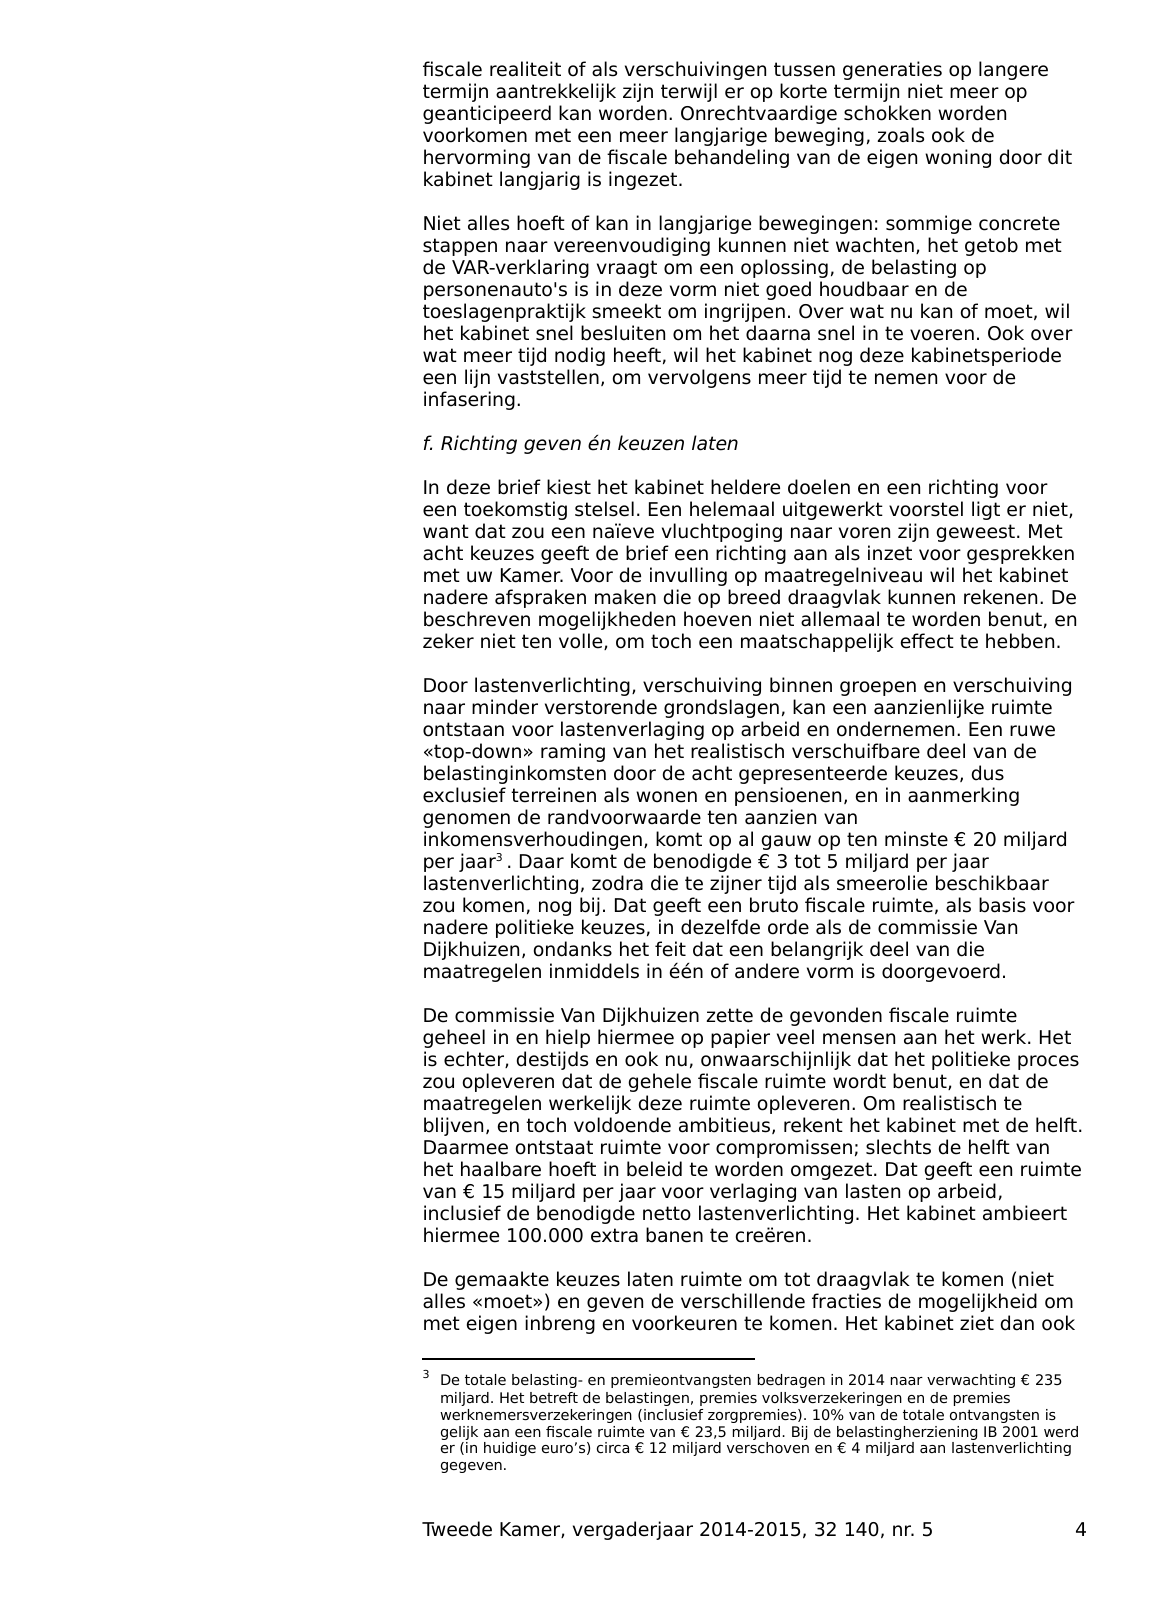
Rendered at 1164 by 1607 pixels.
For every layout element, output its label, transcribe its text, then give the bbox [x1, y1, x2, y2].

text fiscale realiteit of als verschuivingen tussen generaties op langere termijn aantrekkelijk zijn terwijl er op korte termijn niet meer op geanticipeerd kan worden. Onrechtvaardige schokken worden voorkomen met een meer langjarige beweging, zoals ook de hervorming van de fiscale behandeling van de eigen woning door dit kabinet langjarig is ingezet. [422, 59, 1087, 191]
text De totale belasting- en premieontvangsten bedragen in 2014 naar verwachting € 235 miljard. Het betreft de belastingen, premies volksverzekeringen en de premies werknemersverzekeringen (inclusief zorgpremies). 10% van de totale ontvangsten is gelijk aan een fiscale ruimte van € 23,5 miljard. Bij de belastingherziening IB 2001 werd er (in huidige euro’s) circa € 12 miljard verschoven en € 4 miljard aan lastenverlichting gegeven. [422, 1368, 1087, 1474]
text De commissie Van Dijkhuizen zette de gevonden fiscale ruimte geheel in en hielp hiermee op papier veel mensen aan het werk. Het is echter, destijds en ook nu, onwaarschijnlijk dat het politieke proces zou opleveren dat de gehele fiscale ruimte wordt benut, en dat de maatregelen werkelijk deze ruimte opleveren. Om realistisch te blijven, en toch voldoende ambitieus, rekent het kabinet met de helft. Daarmee ontstaat ruimte voor compromissen; slechts de helft van het haalbare hoeft in beleid te worden omgezet. Dat geeft een ruimte van € 15 miljard per jaar voor verlaging van lasten op arbeid, inclusief de benodigde netto lastenverlichting. Het kabinet ambieert hiermee 100.000 extra banen te creëren. [422, 1005, 1087, 1247]
text De gemaakte keuzes laten ruimte om tot draagvlak te komen (niet alles «moet») en geven de verschillende fracties de mogelijkheid om met eigen inbreng en voorkeuren te komen. Het kabinet ziet dan ook [422, 1269, 1087, 1335]
text Niet alles hoeft of kan in langjarige bewegingen: sommige concrete stappen naar vereenvoudiging kunnen niet wachten, het getob met de VAR-verklaring vraagt om een oplossing, de belasting op personenauto's is in deze vorm niet goed houdbaar en de toeslagenpraktijk smeekt om ingrijpen. Over wat nu kan of moet, wil het kabinet snel besluiten om het daarna snel in te voeren. Ook over wat meer tijd nodig heeft, wil het kabinet nog deze kabinetsperiode een lijn vaststellen, om vervolgens meer tijd te nemen voor de infasering. [422, 213, 1087, 411]
text Door lastenverlichting, verschuiving binnen groepen en verschuiving naar minder verstorende grondslagen, kan een aanzienlijke ruimte ontstaan voor lastenverlaging op arbeid en ondernemen. Een ruwe «top-down» raming van het realistisch verschuifbare deel van de belastinginkomsten door de acht gepresenteerde keuzes, dus exclusief terreinen als wonen en pensioenen, en in aanmerking genomen de randvoorwaarde ten aanzien van inkomensverhoudingen, komt op al gauw op ten minste € 20 miljard per jaar. Daar komt de benodigde € 3 tot 5 miljard per jaar lastenverlichting, zodra die te zijner tijd als smeerolie beschikbaar zou komen, nog bij. Dat geeft een bruto fiscale ruimte, als basis voor nadere politieke keuzes, in dezelfde orde als de commissie Van Dijkhuizen, ondanks het feit dat een belangrijk deel van die maatregelen inmiddels in één of andere vorm is doorgevoerd. [422, 675, 1087, 983]
text In deze brief kiest het kabinet heldere doelen en een richting voor een toekomstig stelsel. Een helemaal uitgewerkt voorstel ligt er niet, want dat zou een naïeve vluchtpoging naar voren zijn geweest. Met acht keuzes geeft de brief een richting aan als inzet voor gesprekken met uw Kamer. Voor de invulling op maatregelniveau wil het kabinet nadere afspraken maken die op breed draagvlak kunnen rekenen. De beschreven mogelijkheden hoeven niet allemaal te worden benut, en zeker niet ten volle, om toch een maatschappelijk effect te hebben. [422, 477, 1087, 653]
subtitle f. Richting geven én keuzen laten [422, 433, 1087, 455]
